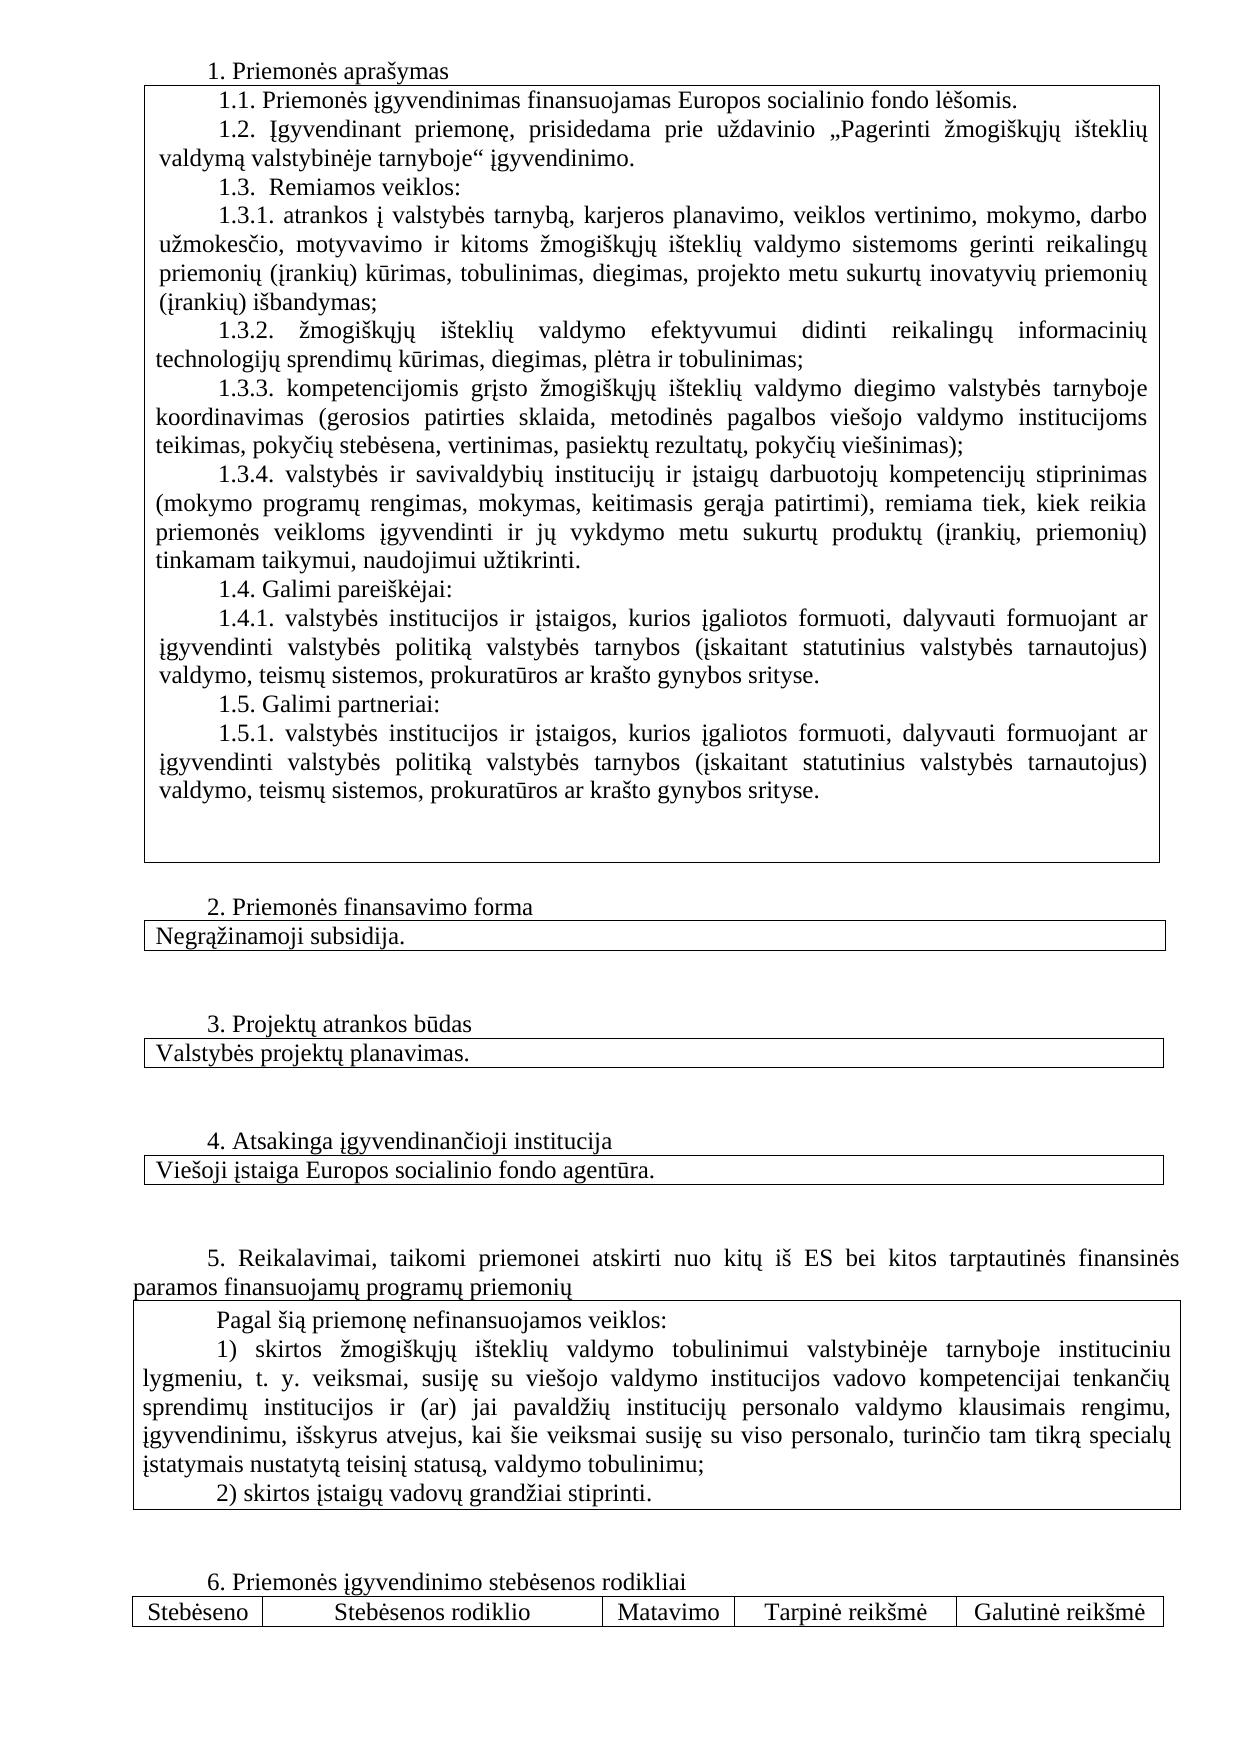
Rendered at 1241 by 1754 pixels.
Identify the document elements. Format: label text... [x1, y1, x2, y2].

text 6. Priemonės įgyvendinimo stebėsenos rodikliai [133, 1567, 1181, 1596]
text Pagal šią priemonę nefinansuojamos veiklos: [134, 1301, 1180, 1329]
table_cell 1.3. Remiamos veiklos: 1.3.1. atrankos į valstybės tarnybą, karjeros planavimo, veiklos vertinimo, mokymo, darbo užmokesčio, motyvavimo ir kitoms žmogiškųjų išteklių valdymo sistemoms gerinti reikalingų priemonių (įrankių) kūrimas, tobulinimas, diegimas, projekto metu sukurtų inovatyvių priemonių (įrankių) išbandymas; 1.3.2. žmogiškųjų išteklių valdymo efektyvumui didinti reikalingų informacinių technologijų sprendimų kūrimas, diegimas, plėtra ir tobulinimas; 1.3.3. kompetencijomis grįsto žmogiškųjų išteklių valdymo diegimo valstybės tarnyboje koordinavimas (gerosios patirties sklaida, metodinės pagalbos viešojo valdymo institucijoms teikimas, pokyčių stebėsena, vertinimas, pasiektų rezultatų, pokyčių viešinimas); 1.3.4. valstybės ir savivaldybių institucijų ir įstaigų darbuotojų kompetencijų stiprinimas (mokymo programų rengimas, mokymas, keitimasis gerąja patirtimi), remiama tiek, kiek reikia priemonės veikloms įgyvendinti ir jų vykdymo metu sukurtų produktų (įrankių, priemonių) tinkamam taikymui, naudojimui užtikrinti. [145, 172, 1159, 574]
table_header Galutinė reikšmė [957, 1597, 1163, 1626]
text 2. Priemonės finansavimo forma [207, 892, 1181, 920]
table_header Matavimo [603, 1597, 734, 1626]
table_cell 1.2. Įgyvendinant priemonę, prisidedama prie uždavinio „Pagerinti žmogiškųjų išteklių valdymą valstybinėje tarnyboje“ įgyvendinimo. [145, 114, 1159, 172]
text 1) skirtos žmogiškųjų išteklių valdymo tobulinimui valstybinėje tarnyboje instituciniu lygmeniu, t. y. veiksmai, susiję su viešojo valdymo institucijos vadovo kompetencijai tenkančių sprendimų institucijos ir (ar) jai pavaldžių institucijų personalo valdymo klausimais rengimu, įgyvendinimu, išskyrus atvejus, kai šie veiksmai susiję su viso personalo, turinčio tam tikrą specialų įstatymais nustatytą teisinį statusą, valdymo tobulinimu; [134, 1329, 1180, 1473]
table_cell [145, 833, 1159, 862]
text 1. Priemonės aprašymas [133, 56, 1181, 84]
table_header Negrąžinamoji subsidija. [145, 921, 1165, 950]
table_header Valstybės projektų planavimas. [145, 1039, 1163, 1067]
table_header Stebėseno [133, 1597, 262, 1626]
table_header Viešoji įstaiga Europos socialinio fondo agentūra. [145, 1156, 1163, 1184]
table_header Tarpinė reikšmė [735, 1597, 956, 1626]
table_header Stebėsenos rodiklio [263, 1597, 602, 1626]
text 3. Projektų atrankos būdas [207, 1009, 1181, 1037]
text 5. Reikalavimai, taikomi priemonei atskirti nuo kitų iš ES bei kitos tarptautinės finansinės paramos finansuojamų programų priemonių [133, 1243, 1181, 1300]
table_cell [145, 804, 1159, 833]
text 2) skirtos įstaigų vadovų grandžiai stiprinti. [134, 1473, 1180, 1509]
table_cell 1.4. Galimi pareiškėjai: 1.4.1. valstybės institucijos ir įstaigos, kurios įgaliotos formuoti, dalyvauti formuojant ar įgyvendinti valstybės politiką valstybės tarnybos (įskaitant statutinius valstybės tarnautojus) valdymo, teismų sistemos, prokuratūros ar krašto gynybos srityse. 1.5. Galimi partneriai: 1.5.1. valstybės institucijos ir įstaigos, kurios įgaliotos formuoti, dalyvauti formuojant ar įgyvendinti valstybės politiką valstybės tarnybos (įskaitant statutinius valstybės tarnautojus) valdymo, teismų sistemos, prokuratūros ar krašto gynybos srityse. [145, 574, 1159, 804]
table_header 1.1. Priemonės įgyvendinimas finansuojamas Europos socialinio fondo lėšomis. [145, 86, 1159, 114]
text 4. Atsakinga įgyvendinančioji institucija [207, 1126, 1181, 1154]
